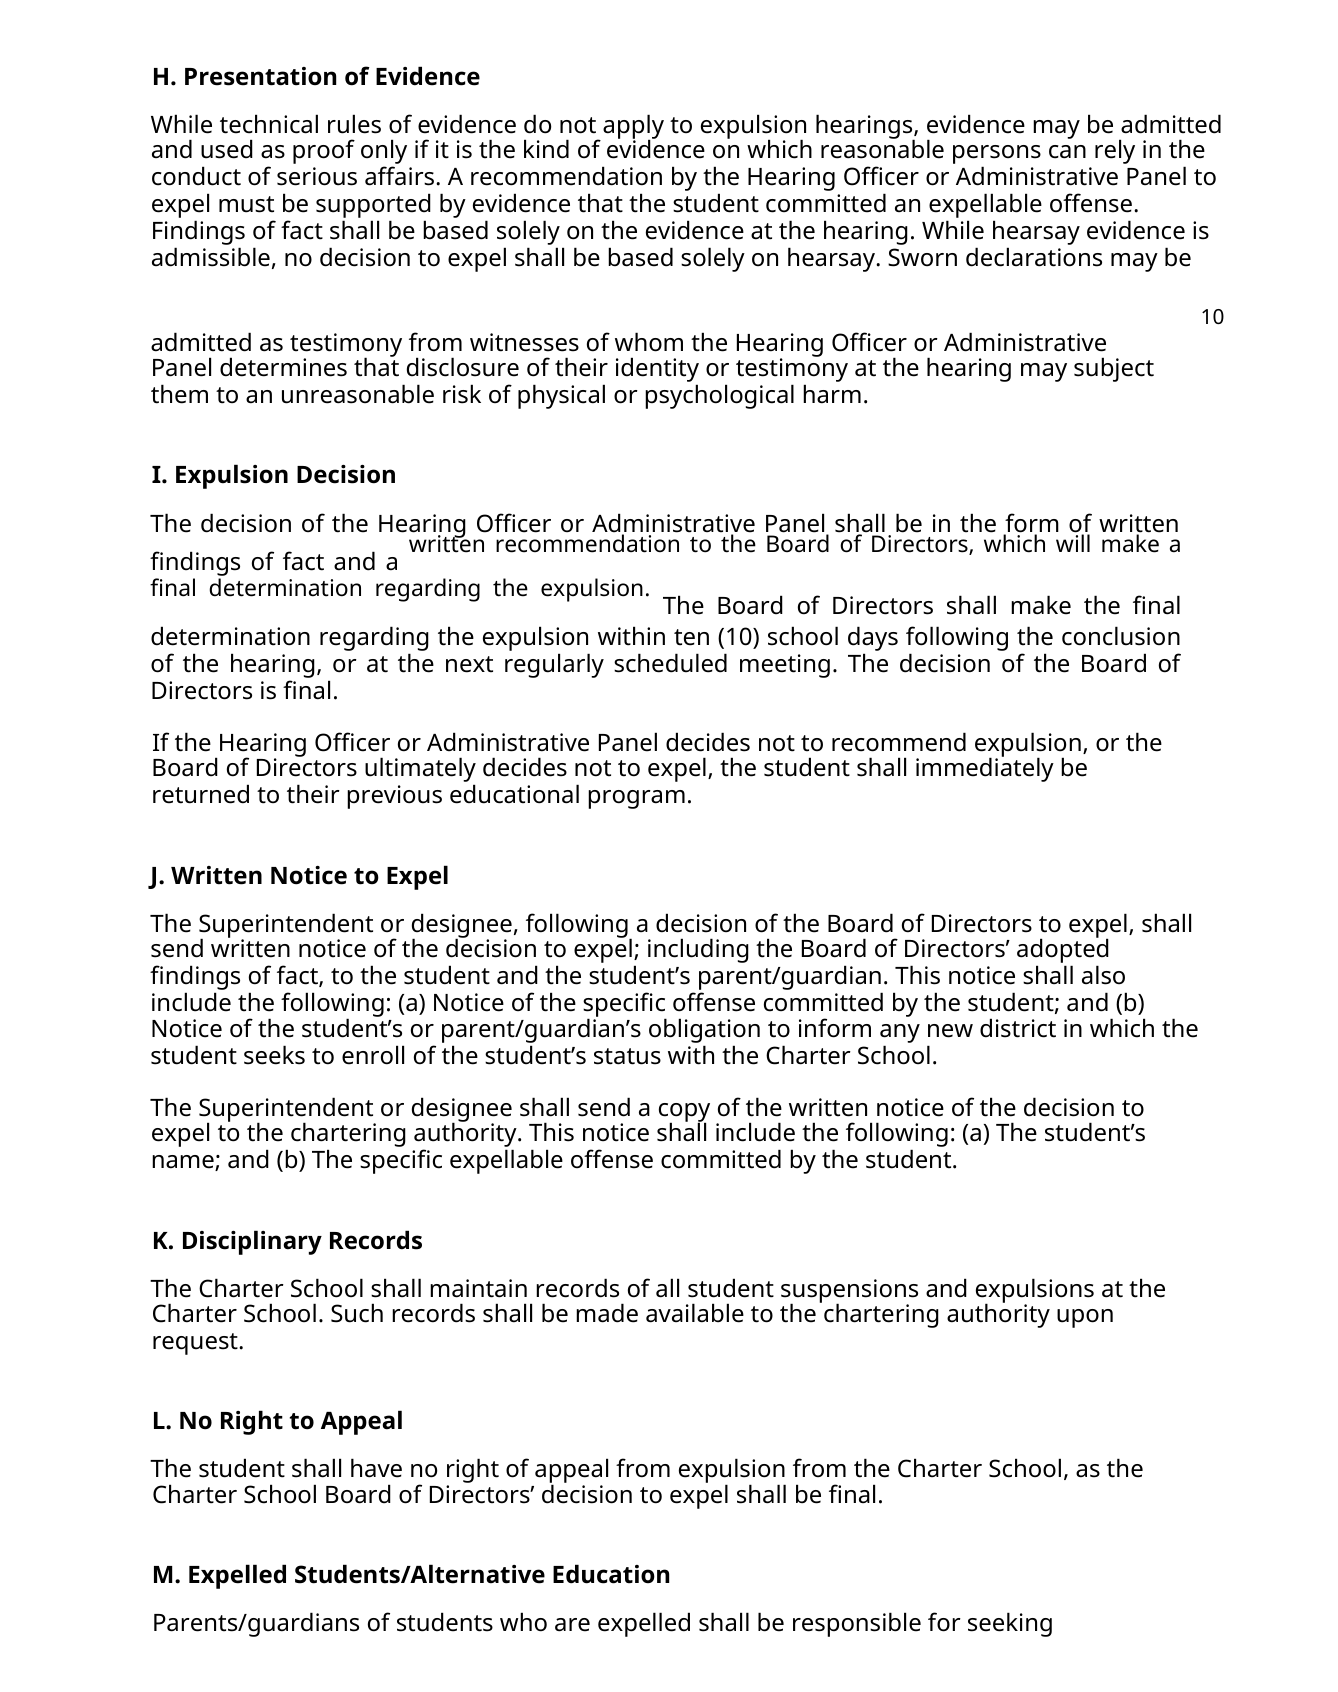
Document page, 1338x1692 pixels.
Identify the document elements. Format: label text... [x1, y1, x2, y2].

text The student shall have no right of appeal from expulsion from the Charter School, as the Charter School Board of Directors’ decision to expel shall be final. [150, 1457, 1184, 1510]
text 10 [150, 302, 1224, 330]
text Parents/guardians of students who are expelled shall be responsible for seeking [151, 1611, 1179, 1637]
text L. No Right to Appeal [152, 1404, 1261, 1437]
text K. Disciplinary Records [152, 1223, 1261, 1256]
text M. Expelled Students/Alternative Education [152, 1558, 1261, 1591]
text The Charter School shall maintain records of all student suspensions and expulsions at the Charter School. Such records shall be made available to the chartering authority upon request. [150, 1276, 1190, 1356]
text I. Expulsion Decision [152, 458, 1261, 491]
text H. Presentation of Evidence [152, 60, 1261, 92]
text The Superintendent or designee shall send a copy of the written notice of the decision to expel to the chartering authority. This notice shall include the following: (a) The student’s name; and (b) The specific expellable offense committed by the student. [150, 1095, 1195, 1176]
text While technical rules of evidence do not apply to expulsion hearings, evidence may be admitted and used as proof only if it is the kind of evidence on which reasonable persons can rely in the conduct of serious affairs. A recommendation by the Hearing Officer or Administrative Panel to expel must be supported by evidence that the student committed an expellable offense. Findings of fact shall be based solely on the evidence at the hearing. While hearsay evidence is admissible, no decision to expel shall be based solely on hearsay. Sworn declarations may be [150, 112, 1233, 273]
text The decision of the Hearing Officer or Administrative Panel shall be in the form of written findings of fact and a written recommendation to the Board of Directors, which will make a final determination regarding the expulsion. The Board of Directors shall make the final determination regarding the expulsion within ten (10) school days following the conclusion of the hearing, or at the next regularly scheduled meeting. The decision of the Board of Directors is final. [150, 511, 1182, 706]
text admitted as testimony from witnesses of whom the Hearing Officer or Administrative Panel determines that disclosure of their identity or testimony at the hearing may subject them to an unreasonable risk of physical or psychological harm. [150, 330, 1160, 410]
text The Superintendent or designee, following a decision of the Board of Directors to expel, shall send written notice of the decision to expel; including the Board of Directors’ adopted findings of fact, to the student and the student’s parent/guardian. This notice shall also include the following: (a) Notice of the specific offense committed by the student; and (b) Notice of the student’s or parent/guardian’s obligation to inform any new district in which the student seeks to enroll of the student’s status with the Charter School. [150, 911, 1208, 1071]
text J. Written Notice to Expel [150, 858, 1261, 891]
text If the Hearing Officer or Administrative Panel decides not to recommend expulsion, or the Board of Directors ultimately decides not to expel, the student shall immediately be returned to their previous educational program. [151, 730, 1169, 811]
